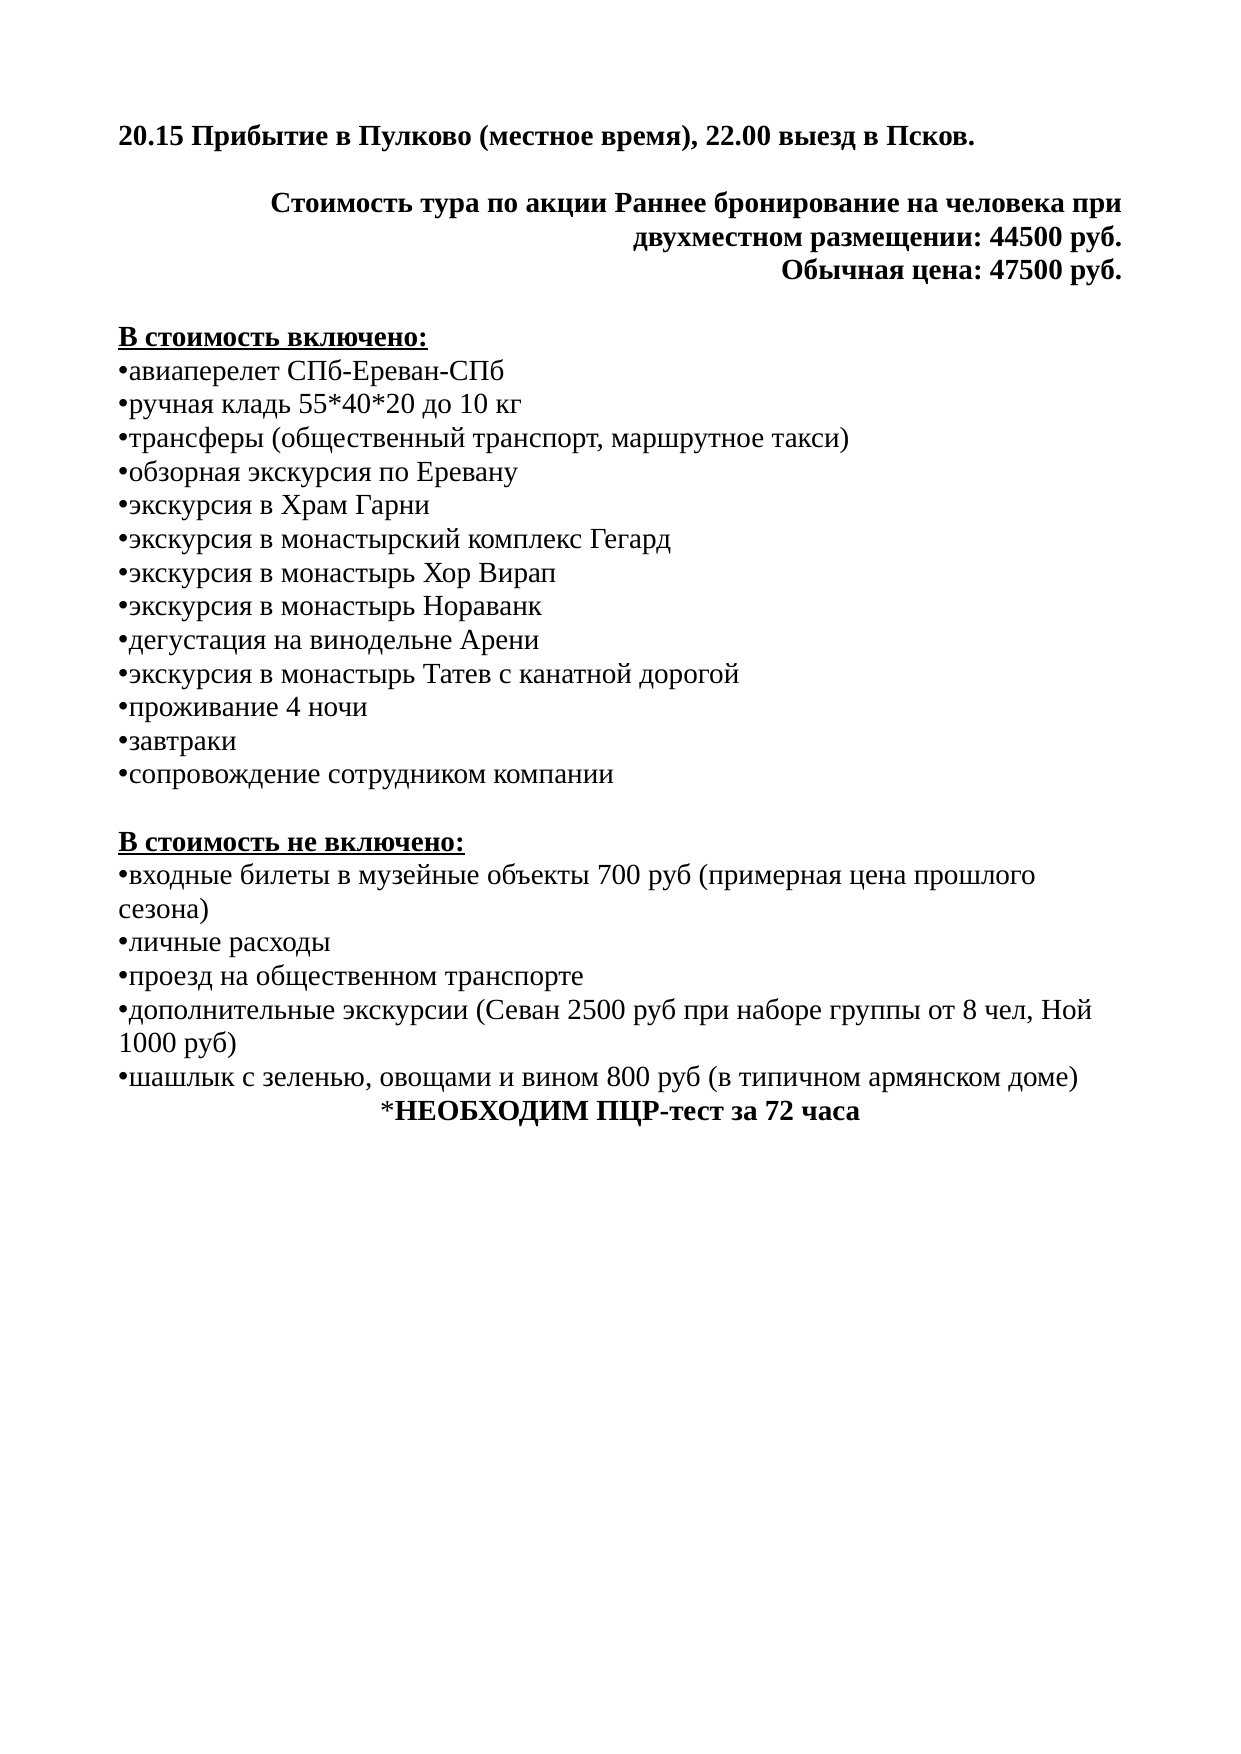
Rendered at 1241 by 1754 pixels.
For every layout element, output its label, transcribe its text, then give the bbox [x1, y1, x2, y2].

text В стоимость не включено: [118, 824, 1122, 857]
text 20.15 Прибытие в Пулково (местное время), 22.00 выезд в Псков. [118, 118, 1122, 152]
list проживание 4 ночи [118, 689, 1122, 723]
text В стоимость включено: [118, 319, 1122, 353]
list входные билеты в музейные объекты 700 руб (примерная цена прошлого сезона) [118, 857, 1122, 924]
list дополнительные экскурсии (Севан 2500 руб при наборе группы от 8 чел, Ной 1000 руб) [118, 992, 1122, 1059]
text Обычная цена: 47500 руб. [118, 252, 1122, 286]
list экскурсия в монастырский комплекс Гегард [118, 521, 1122, 555]
list завтраки [118, 723, 1122, 757]
list сопровождение сотрудником компании [118, 757, 1122, 790]
list экскурсия в Храм Гарни [118, 487, 1122, 521]
text *НЕОБХОДИМ ПЦР-тест за 72 часа [118, 1093, 1122, 1126]
list обзорная экскурсия по Еревану [118, 454, 1122, 487]
list проезд на общественном транспорте [118, 958, 1122, 992]
text Стоимость тура по акции Раннее бронирование на человека при двухместном размещении: 44500 руб. [118, 185, 1122, 252]
list экскурсия в монастырь Нораванк [118, 588, 1122, 622]
list экскурсия в монастырь Татев с канатной дорогой [118, 656, 1122, 689]
list ручная кладь 55*40*20 до 10 кг [118, 387, 1122, 420]
list трансферы (общественный транспорт, маршрутное такси) [118, 420, 1122, 454]
list экскурсия в монастырь Хор Вирап [118, 555, 1122, 588]
list дегустация на винодельне Арени [118, 622, 1122, 656]
list авиаперелет СПб-Ереван-СПб [118, 353, 1122, 387]
list личные расходы [118, 924, 1122, 958]
list шашлык с зеленью, овощами и вином 800 руб (в типичном армянском доме) [118, 1059, 1122, 1093]
